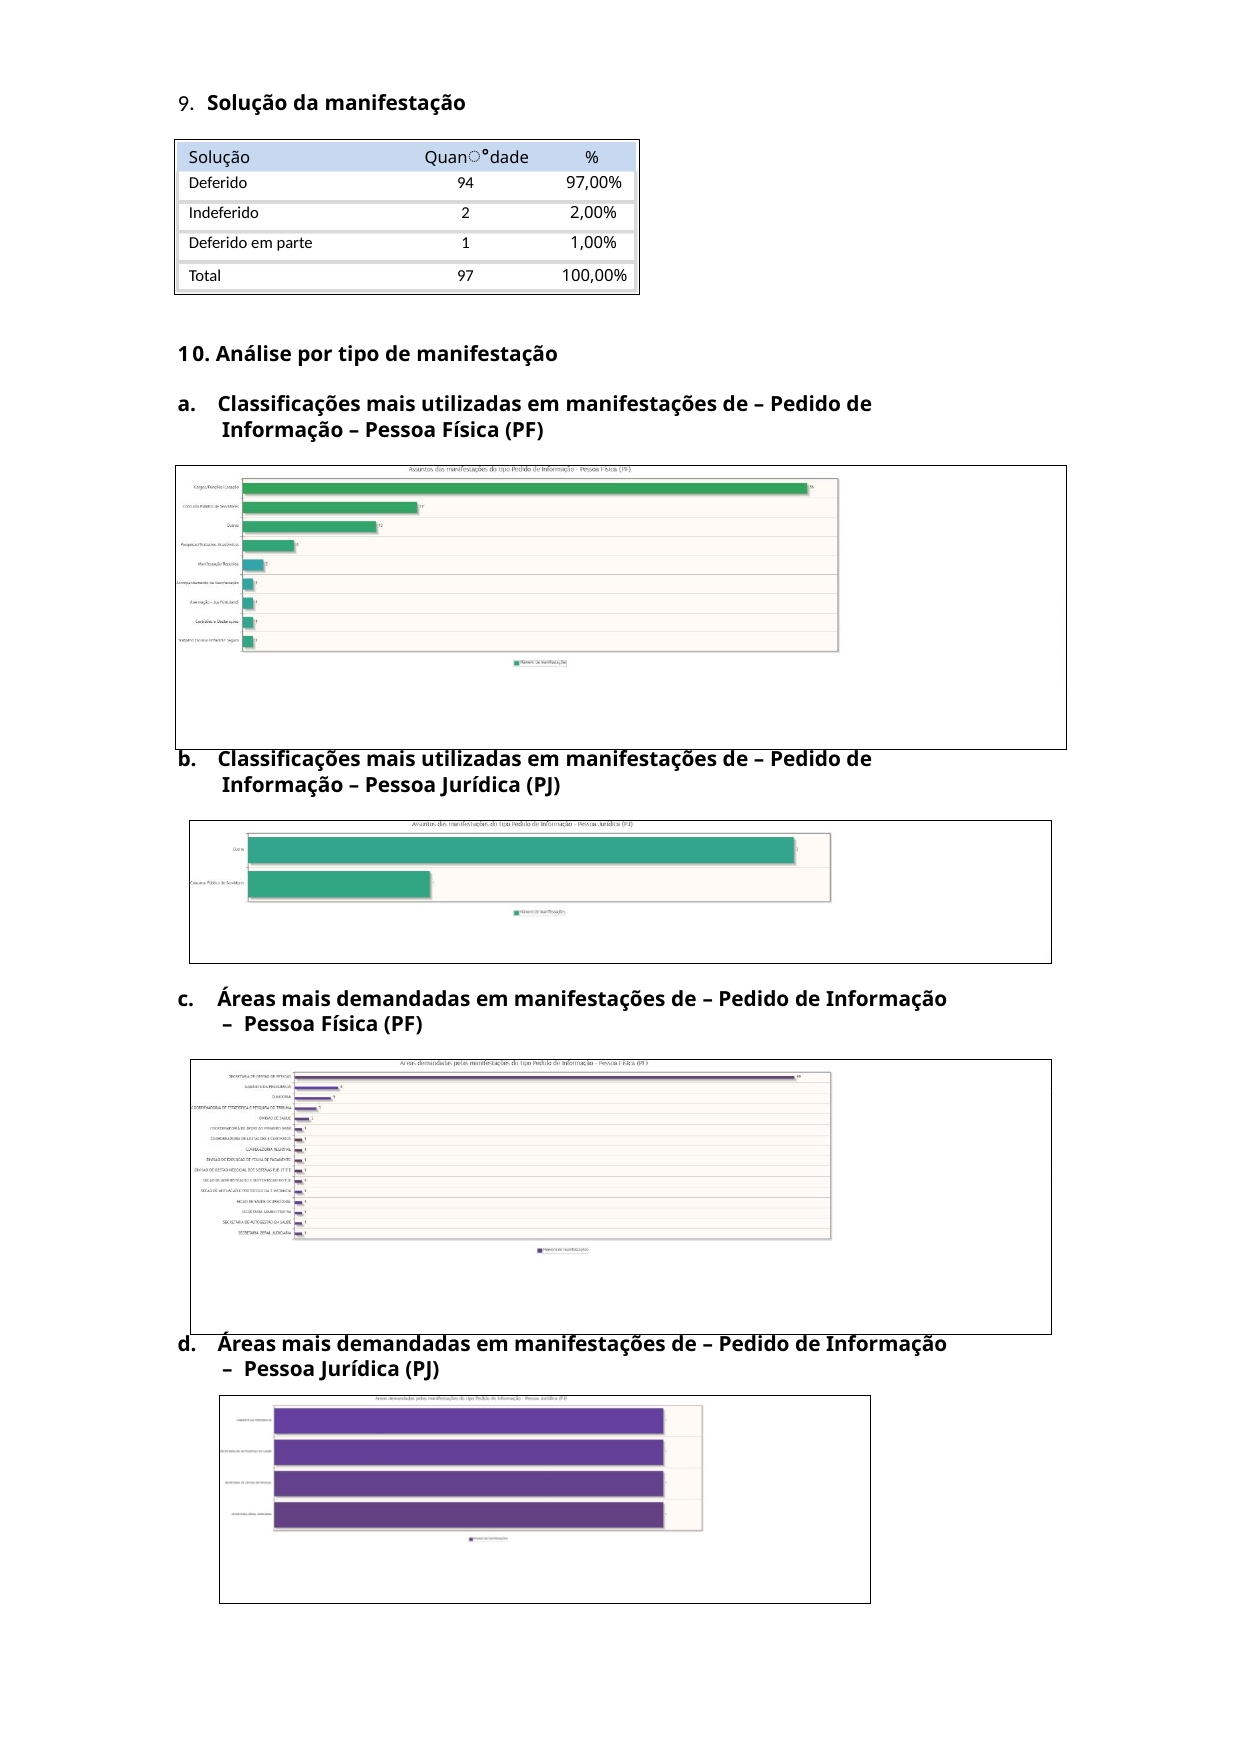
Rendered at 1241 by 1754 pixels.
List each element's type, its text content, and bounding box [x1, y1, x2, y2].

text Solução [189, 150, 268, 167]
picture [191, 1060, 1051, 1331]
text 1 [461, 235, 494, 252]
text 97,00% [566, 175, 641, 192]
text Informação – Pessoa Jurídica (PJ) [222, 772, 991, 797]
text 1,00% [570, 235, 637, 252]
text Informação – Pessoa Física (PF) [222, 417, 991, 442]
text Quanꢀdade [424, 150, 531, 167]
text 1 [177, 341, 192, 366]
text 2 [461, 205, 494, 222]
text 2,00% [570, 205, 637, 222]
text Pessoa Física (PF) [243, 1011, 482, 1036]
text – [222, 1011, 243, 1036]
text b. Classificações mais utilizadas em manifestações de – Pedido de [177, 747, 991, 772]
text c. Áreas mais demandadas em manifestações de – Pedido de Informação [177, 986, 1073, 1011]
text 94 [457, 175, 499, 192]
text – [222, 1357, 262, 1382]
text Deferido em parte [189, 235, 338, 252]
text a. Classificações mais utilizadas em manifestações de – Pedido de [177, 392, 991, 417]
text 0. Análise por tipo de manifestação [192, 341, 630, 366]
text d. Áreas mais demandadas em manifestações de – Pedido de Informação [177, 1331, 1073, 1356]
text 100,00% [561, 268, 645, 285]
picture [220, 1396, 870, 1603]
text Pessoa Jurídica (PJ) [262, 1357, 1073, 1382]
picture [176, 466, 1066, 749]
text 97 [457, 268, 499, 285]
text Total [189, 268, 248, 285]
text Indeferido [189, 205, 284, 222]
text Deferido [189, 175, 273, 192]
picture [190, 821, 1051, 963]
picture [175, 140, 639, 294]
text 9 [177, 93, 214, 117]
text % [585, 150, 622, 167]
text . Solução da manifestação [189, 90, 523, 115]
